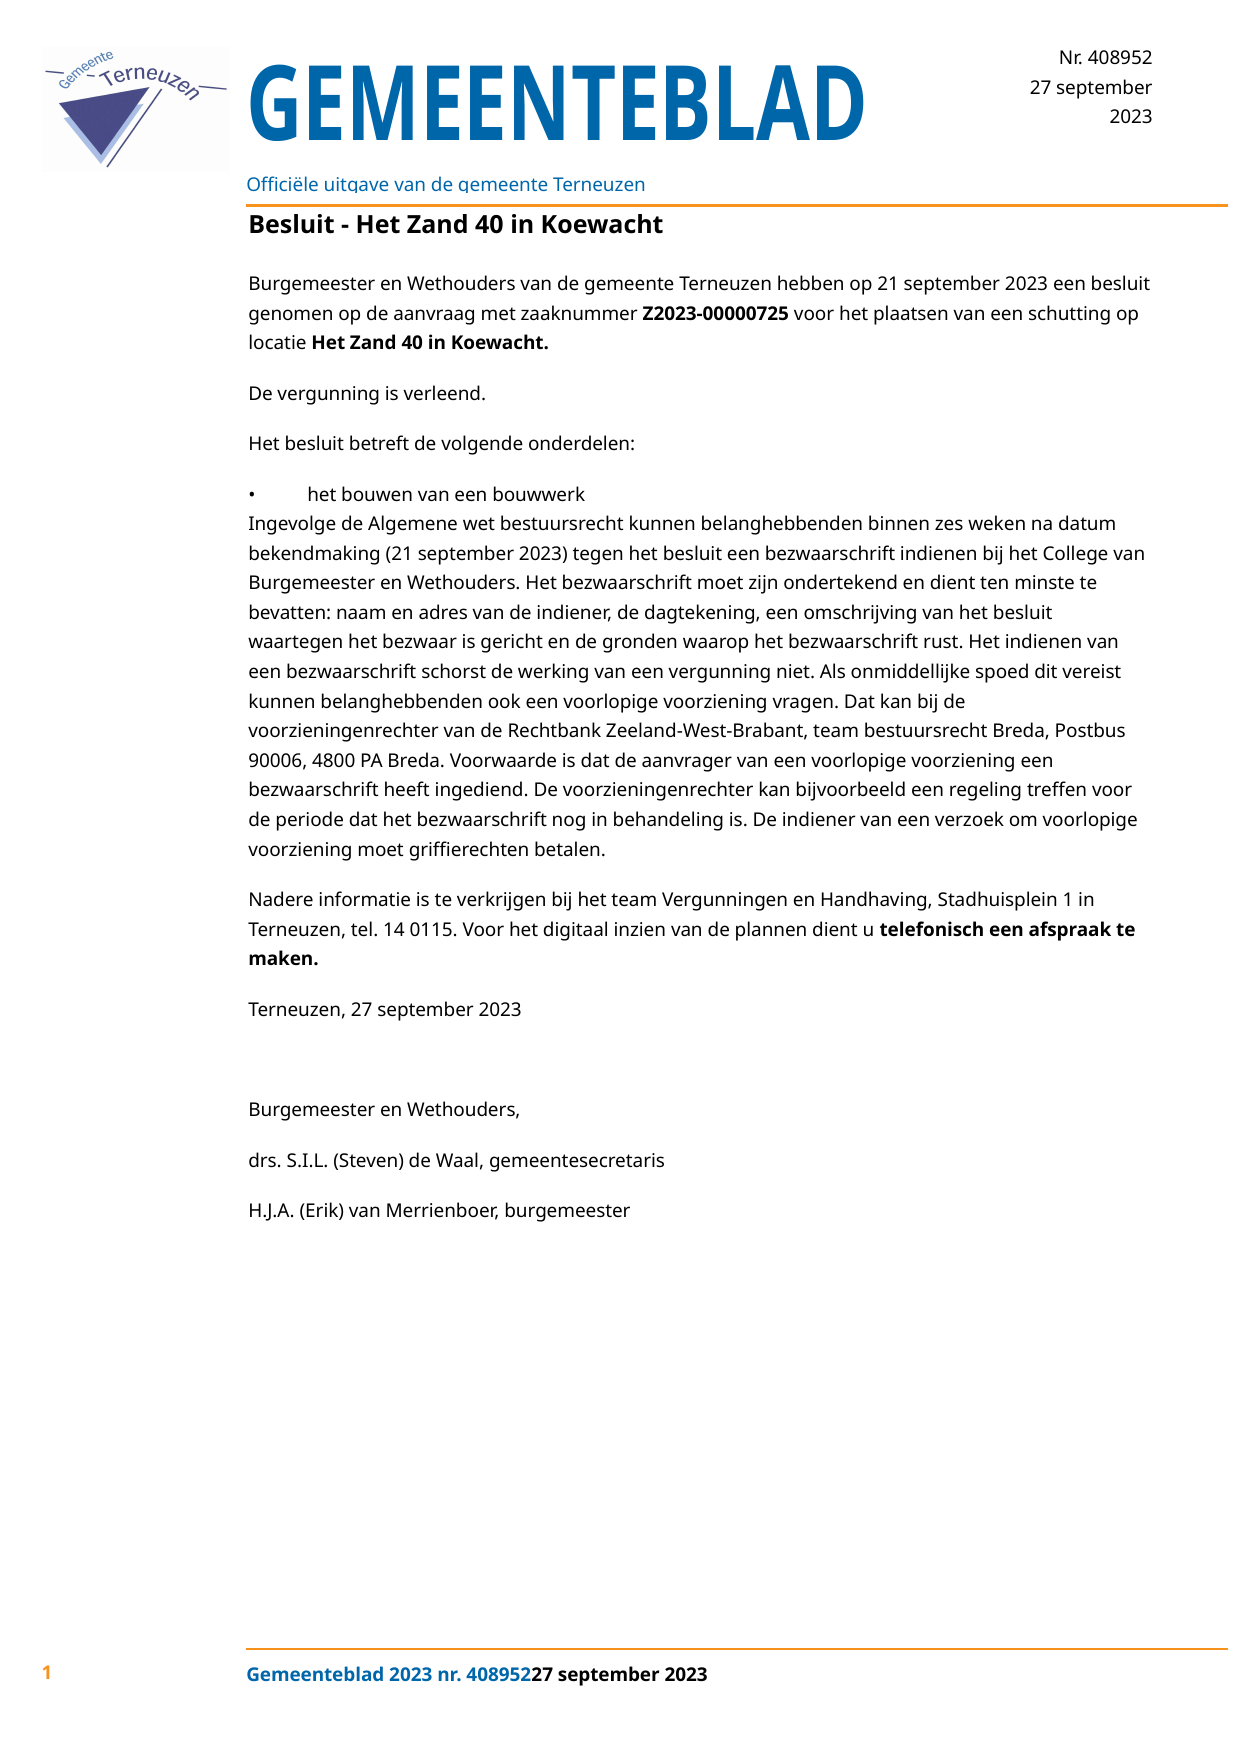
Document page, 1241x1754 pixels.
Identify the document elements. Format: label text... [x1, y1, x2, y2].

text drs. S.I.L. (Steven) de Waal, gemeentesecretaris [248, 1147, 1152, 1173]
text Ingevolge de Algemene wet bestuursrecht kunnen belanghebbenden binnen zes weken na datum bekendmaking (21 september 2023) tegen het besluit een bezwaarschrift indienen bij het College van Burgemeester en Wethouders. Het bezwaarschrift moet zijn ondertekend en dient ten minste te bevatten: naam en adres van de indiener, de dagtekening, een omschrijving van het besluit waartegen het bezwaar is gericht en de gronden waarop het bezwaarschrift rust. Het indienen van een bezwaarschrift schorst de werking van een vergunning niet. Als onmiddellijke spoed dit vereist kunnen belanghebbenden ook een voorlopige voorziening vragen. Dat kan bij de voorzieningenrechter van de Rechtbank Zeeland-West-Brabant, team bestuursrecht Breda, Postbus 90006, 4800 PA Breda. Voorwaarde is dat de aanvrager van een voorlopige voorziening een bezwaarschrift heeft ingediend. De voorzieningenrechter kan bijvoorbeeld een regeling treffen voor de periode dat het bezwaarschrift nog in behandeling is. De indiener van een verzoek om voorlopige voorziening moet griffierechten betalen. [248, 510, 1152, 861]
text Nadere informatie is te verkrijgen bij het team Vergunningen en Handhaving, Stadhuisplein 1 in Terneuzen, tel. 14 0115. Voor het digitaal inzien van de plannen dient u telefonisch een afspraak te maken. [248, 886, 1152, 971]
text H.J.A. (Erik) van Merrienboer, burgemeester [248, 1197, 1152, 1223]
text Terneuzen, 27 september 2023 [248, 996, 1152, 1021]
list het bouwen van een bouwwerk [248, 481, 1152, 506]
text Burgemeester en Wethouders, [248, 1097, 1152, 1122]
picture [41, 47, 231, 172]
text Besluit - Het Zand 40 in Koewacht [248, 207, 1152, 241]
text Het besluit betreft de volgende onderdelen: [248, 430, 1152, 456]
text De vergunning is verleend. [248, 380, 1152, 406]
text Burgemeester en Wethouders van de gemeente Terneuzen hebben op 21 september 2023 een besluit genomen op de aanvraag met zaaknummer Z2023-00000725 voor het plaatsen van een schutting op locatie Het Zand 40 in Koewacht. [248, 270, 1152, 355]
